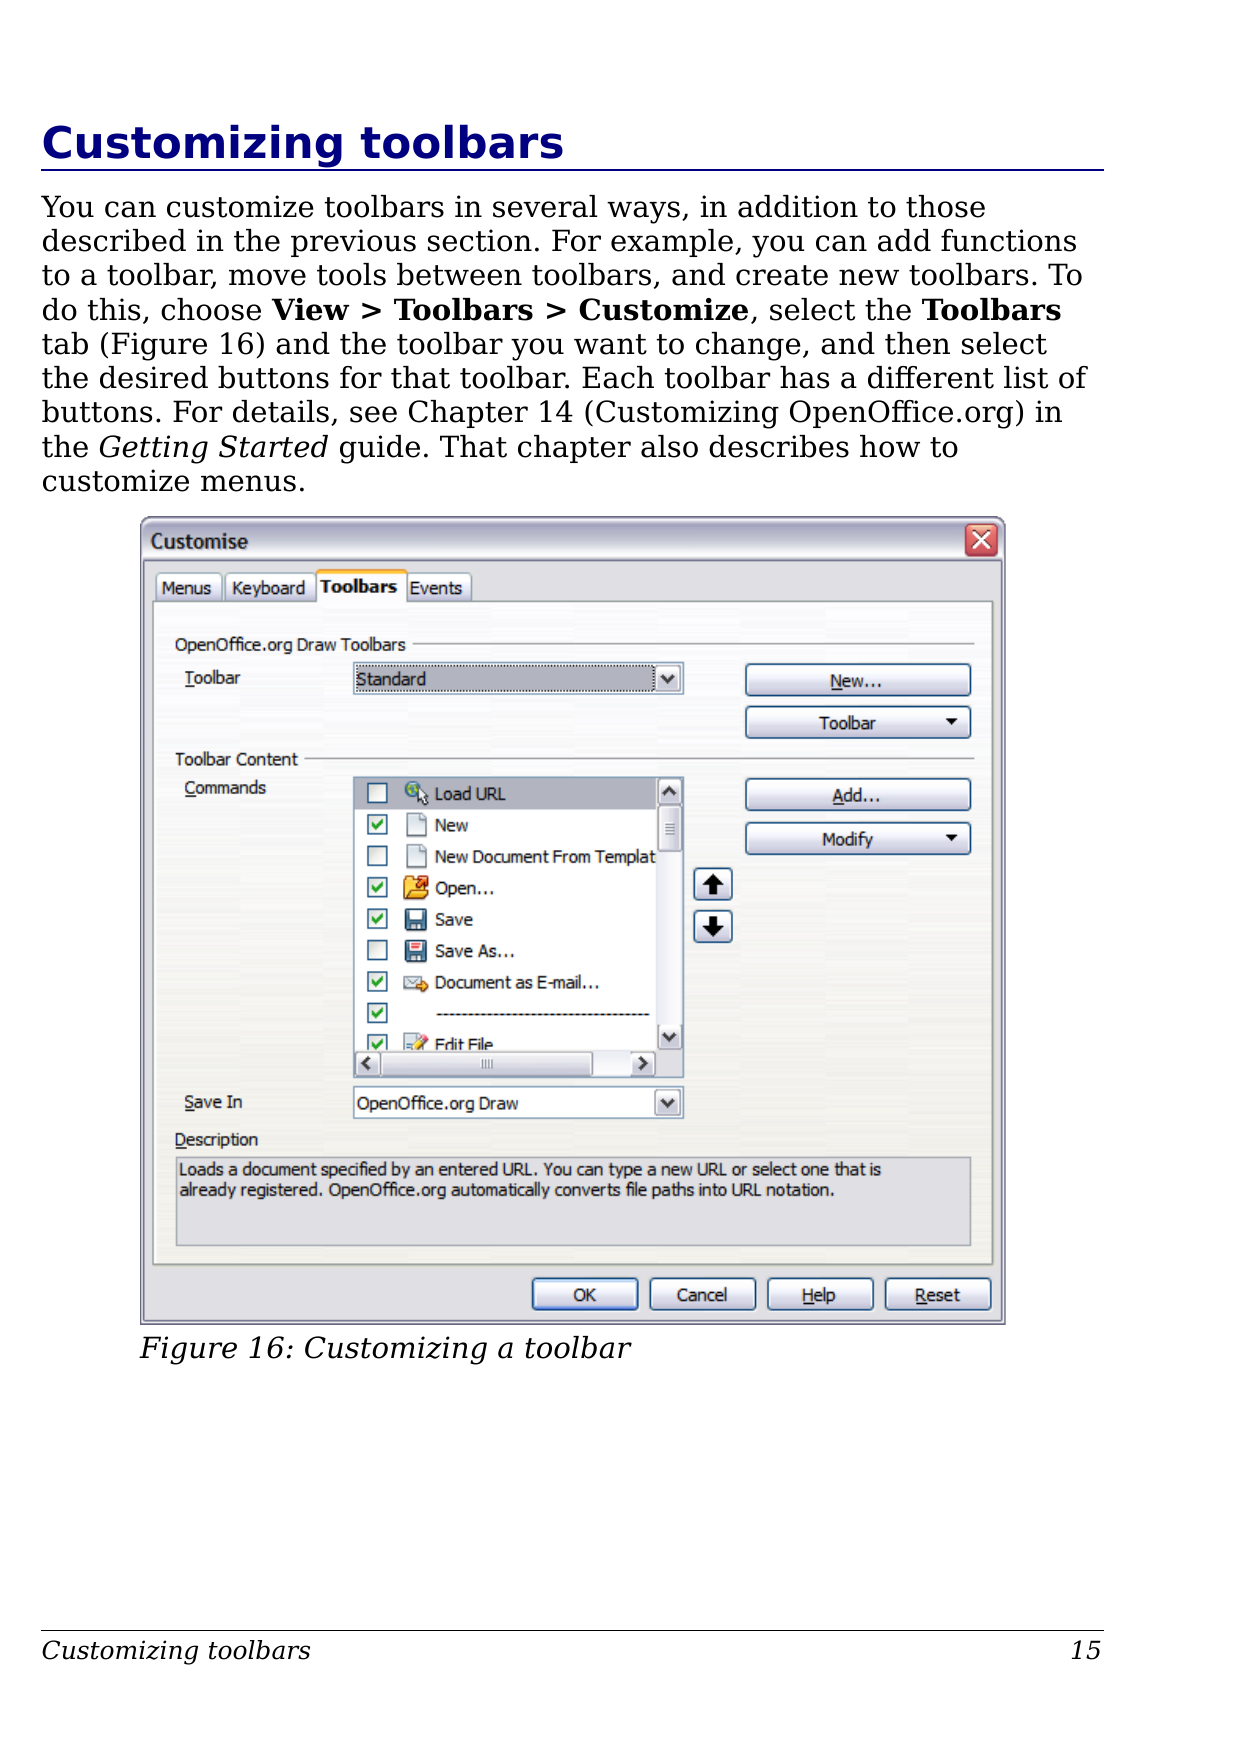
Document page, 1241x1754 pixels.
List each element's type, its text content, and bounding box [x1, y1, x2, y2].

text You can customize toolbars in several ways, in addition to those described in the previous section. For example, you can add functions to a toolbar, move tools between toolbars, and create new toolbars. To do this, choose View > Toolbars > Customize, select the Toolbars tab (Figure 16) and the toolbar you want to change, and then select the desired buttons for that toolbar. Each toolbar has a different list of buttons. For details, see Chapter 14 (Customizing OpenOffice.org) in the Getting Started guide. That chapter also describes how to customize menus. [41, 190, 1104, 498]
picture [140, 516, 1006, 1325]
subtitle Customizing toolbars [41, 118, 1104, 169]
text Figure 16: Customizing a toolbar [140, 1331, 1006, 1365]
